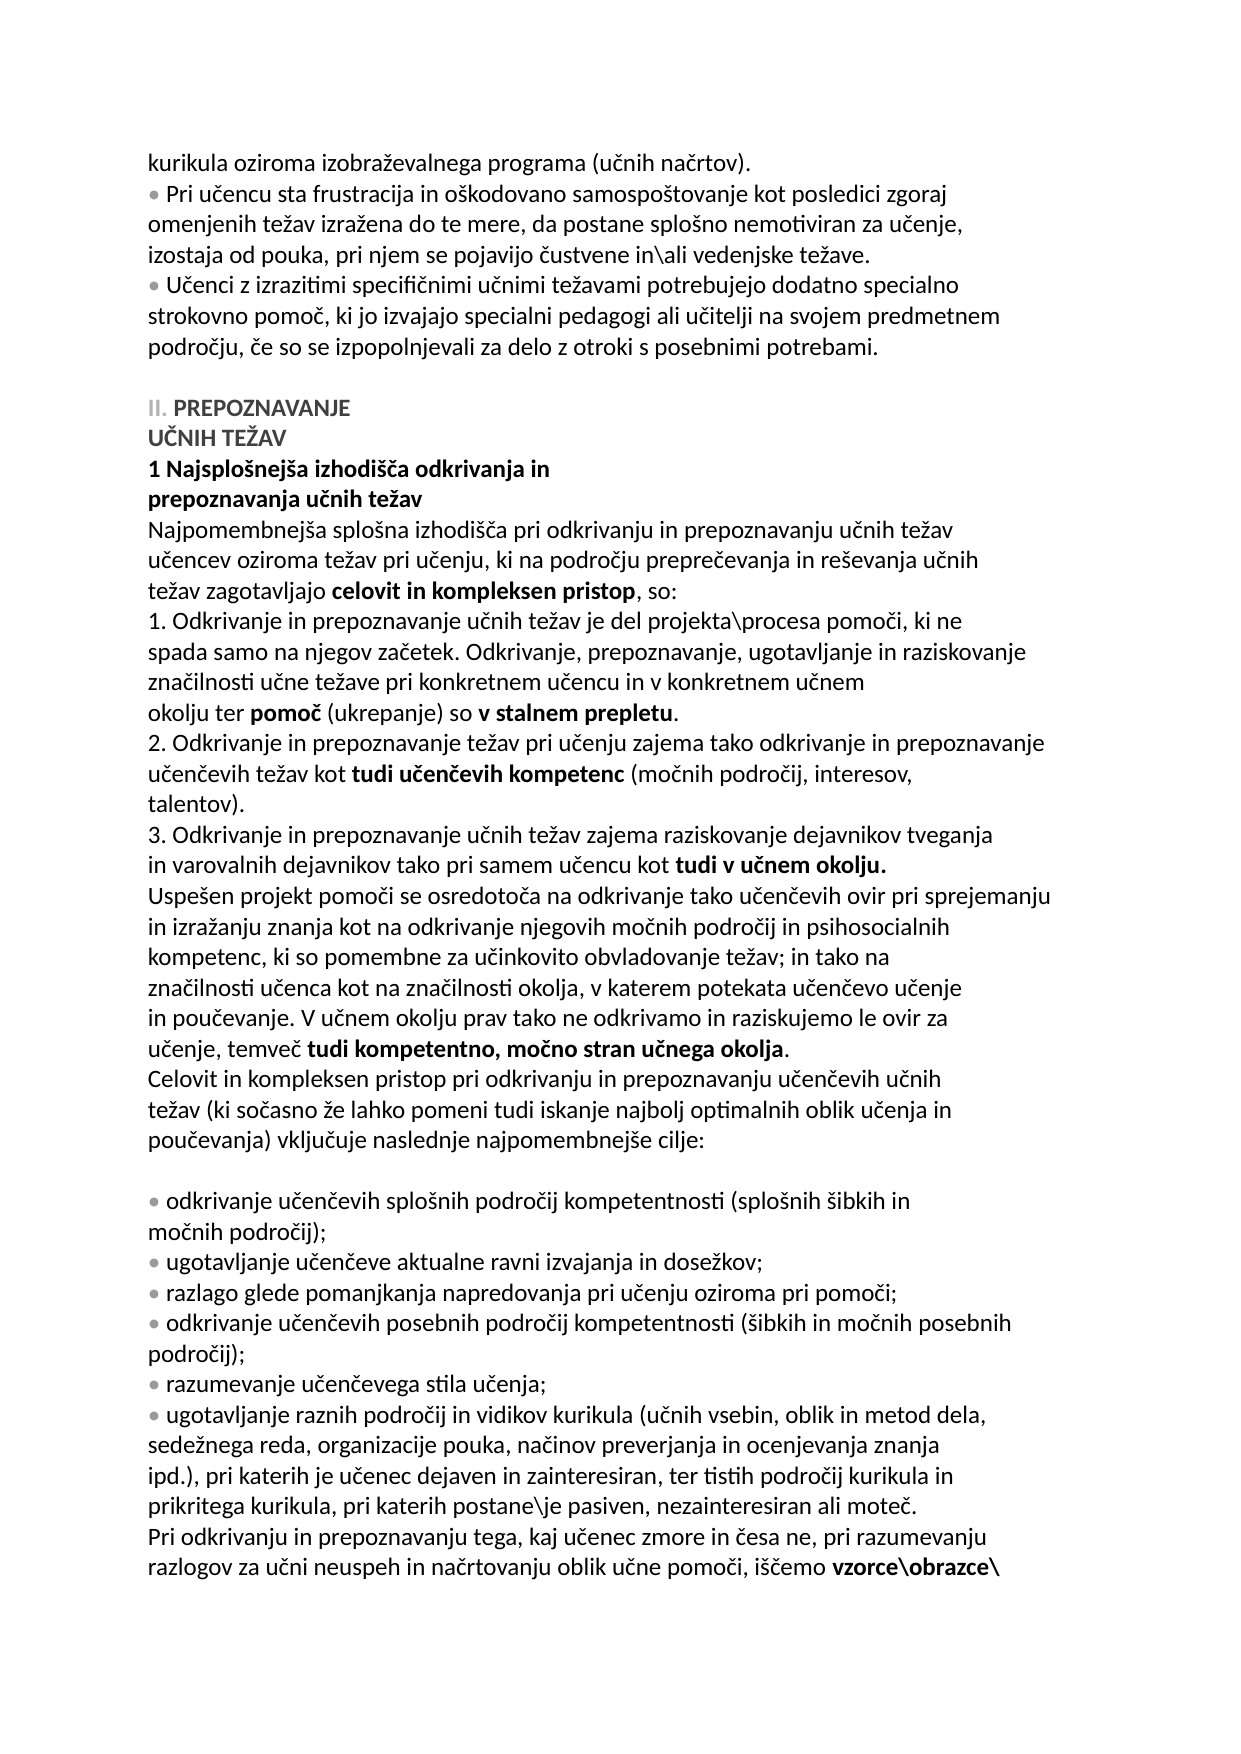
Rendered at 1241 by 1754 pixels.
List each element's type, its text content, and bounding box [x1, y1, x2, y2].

text UČNIH TEŽAV [148, 422, 1093, 453]
text • odkrivanje učenčevih posebnih področij kompetentnosti (šibkih in močnih posebnih [148, 1307, 1093, 1338]
text področij); [148, 1338, 1093, 1368]
text 1 Najsplošnejša izhodišča odkrivanja in [148, 453, 1093, 483]
text prikritega kurikula, pri katerih postane\je pasiven, nezainteresiran ali moteč. [148, 1491, 1093, 1521]
text • razlago glede pomanjkanja napredovanja pri učenju oziroma pri pomoči; [148, 1277, 1093, 1307]
text Celovit in kompleksen pristop pri odkrivanju in prepoznavanju učenčevih učnih [148, 1063, 1093, 1094]
text 2. Odkrivanje in prepoznavanje težav pri učenju zajema tako odkrivanje in prepoznavanje [148, 727, 1093, 758]
text težav zagotavljajo celovit in kompleksen pristop, so: [148, 575, 1093, 605]
text II. PREPOZNAVANJE [148, 392, 1093, 422]
text • ugotavljanje učenčeve aktualne ravni izvajanja in dosežkov; [148, 1246, 1093, 1277]
text spada samo na njegov začetek. Odkrivanje, prepoznavanje, ugotavljanje in raziskovanje [148, 636, 1093, 666]
text težav (ki sočasno že lahko pomeni tudi iskanje najbolj optimalnih oblik učenja in [148, 1094, 1093, 1124]
text • odkrivanje učenčevih splošnih področij kompetentnosti (splošnih šibkih in [148, 1185, 1093, 1216]
text kurikula oziroma izobraževalnega programa (učnih načrtov). [148, 148, 1093, 178]
text okolju ter pomoč (ukrepanje) so v stalnem prepletu. [148, 697, 1093, 727]
text prepoznavanja učnih težav [148, 483, 1093, 514]
text omenjenih težav izražena do te mere, da postane splošno nemotiviran za učenje, [148, 209, 1093, 239]
text 3. Odkrivanje in prepoznavanje učnih težav zajema raziskovanje dejavnikov tveganja [148, 819, 1093, 849]
text močnih področij); [148, 1216, 1093, 1246]
text poučevanja) vključuje naslednje najpomembnejše cilje: [148, 1124, 1093, 1155]
text • Pri učencu sta frustracija in oškodovano samospoštovanje kot posledici zgoraj [148, 178, 1093, 209]
text strokovno pomoč, ki jo izvajajo specialni pedagogi ali učitelji na svojem predmetnem [148, 300, 1093, 331]
text področju, če so se izpopolnjevali za delo z otroki s posebnimi potrebami. [148, 331, 1093, 361]
text razlogov za učni neuspeh in načrtovanju oblik učne pomoči, iščemo vzorce\obrazce\ [148, 1552, 1093, 1582]
text Najpomembnejša splošna izhodišča pri odkrivanju in prepoznavanju učnih težav [148, 514, 1093, 544]
text • Učenci z izrazitimi specifičnimi učnimi težavami potrebujejo dodatno specialno [148, 270, 1093, 300]
text 15 [148, 361, 1093, 392]
text učenčevih težav kot tudi učenčevih kompetenc (močnih področij, interesov, [148, 758, 1093, 788]
text učenje, temveč tudi kompetentno, močno stran učnega okolja. [148, 1033, 1093, 1063]
text talentov). [148, 788, 1093, 819]
text Pri odkrivanju in prepoznavanju tega, kaj učenec zmore in česa ne, pri razumevanju [148, 1521, 1093, 1552]
text 16 [148, 1155, 1093, 1185]
text ipd.), pri katerih je učenec dejaven in zainteresiran, ter tistih področij kurikula in [148, 1460, 1093, 1491]
text • ugotavljanje raznih področij in vidikov kurikula (učnih vsebin, oblik in metod dela, [148, 1399, 1093, 1429]
text in varovalnih dejavnikov tako pri samem učencu kot tudi v učnem okolju. [148, 849, 1093, 880]
text in poučevanje. V učnem okolju prav tako ne odkrivamo in raziskujemo le ovir za [148, 1002, 1093, 1033]
text izostaja od pouka, pri njem se pojavijo čustvene in\ali vedenjske težave. [148, 239, 1093, 270]
text • razumevanje učenčevega stila učenja; [148, 1368, 1093, 1399]
text učencev oziroma težav pri učenju, ki na področju preprečevanja in reševanja učnih [148, 544, 1093, 575]
text sedežnega reda, organizacije pouka, načinov preverjanja in ocenjevanja znanja [148, 1429, 1093, 1460]
text kompetenc, ki so pomembne za učinkovito obvladovanje težav; in tako na [148, 941, 1093, 972]
text značilnosti učne težave pri konkretnem učencu in v konkretnem učnem [148, 666, 1093, 697]
text Uspešen projekt pomoči se osredotoča na odkrivanje tako učenčevih ovir pri sprejemanju [148, 880, 1093, 911]
text in izražanju znanja kot na odkrivanje njegovih močnih področij in psihosocialnih [148, 911, 1093, 941]
text značilnosti učenca kot na značilnosti okolja, v katerem potekata učenčevo učenje [148, 972, 1093, 1002]
text 1. Odkrivanje in prepoznavanje učnih težav je del projekta\procesa pomoči, ki ne [148, 605, 1093, 636]
